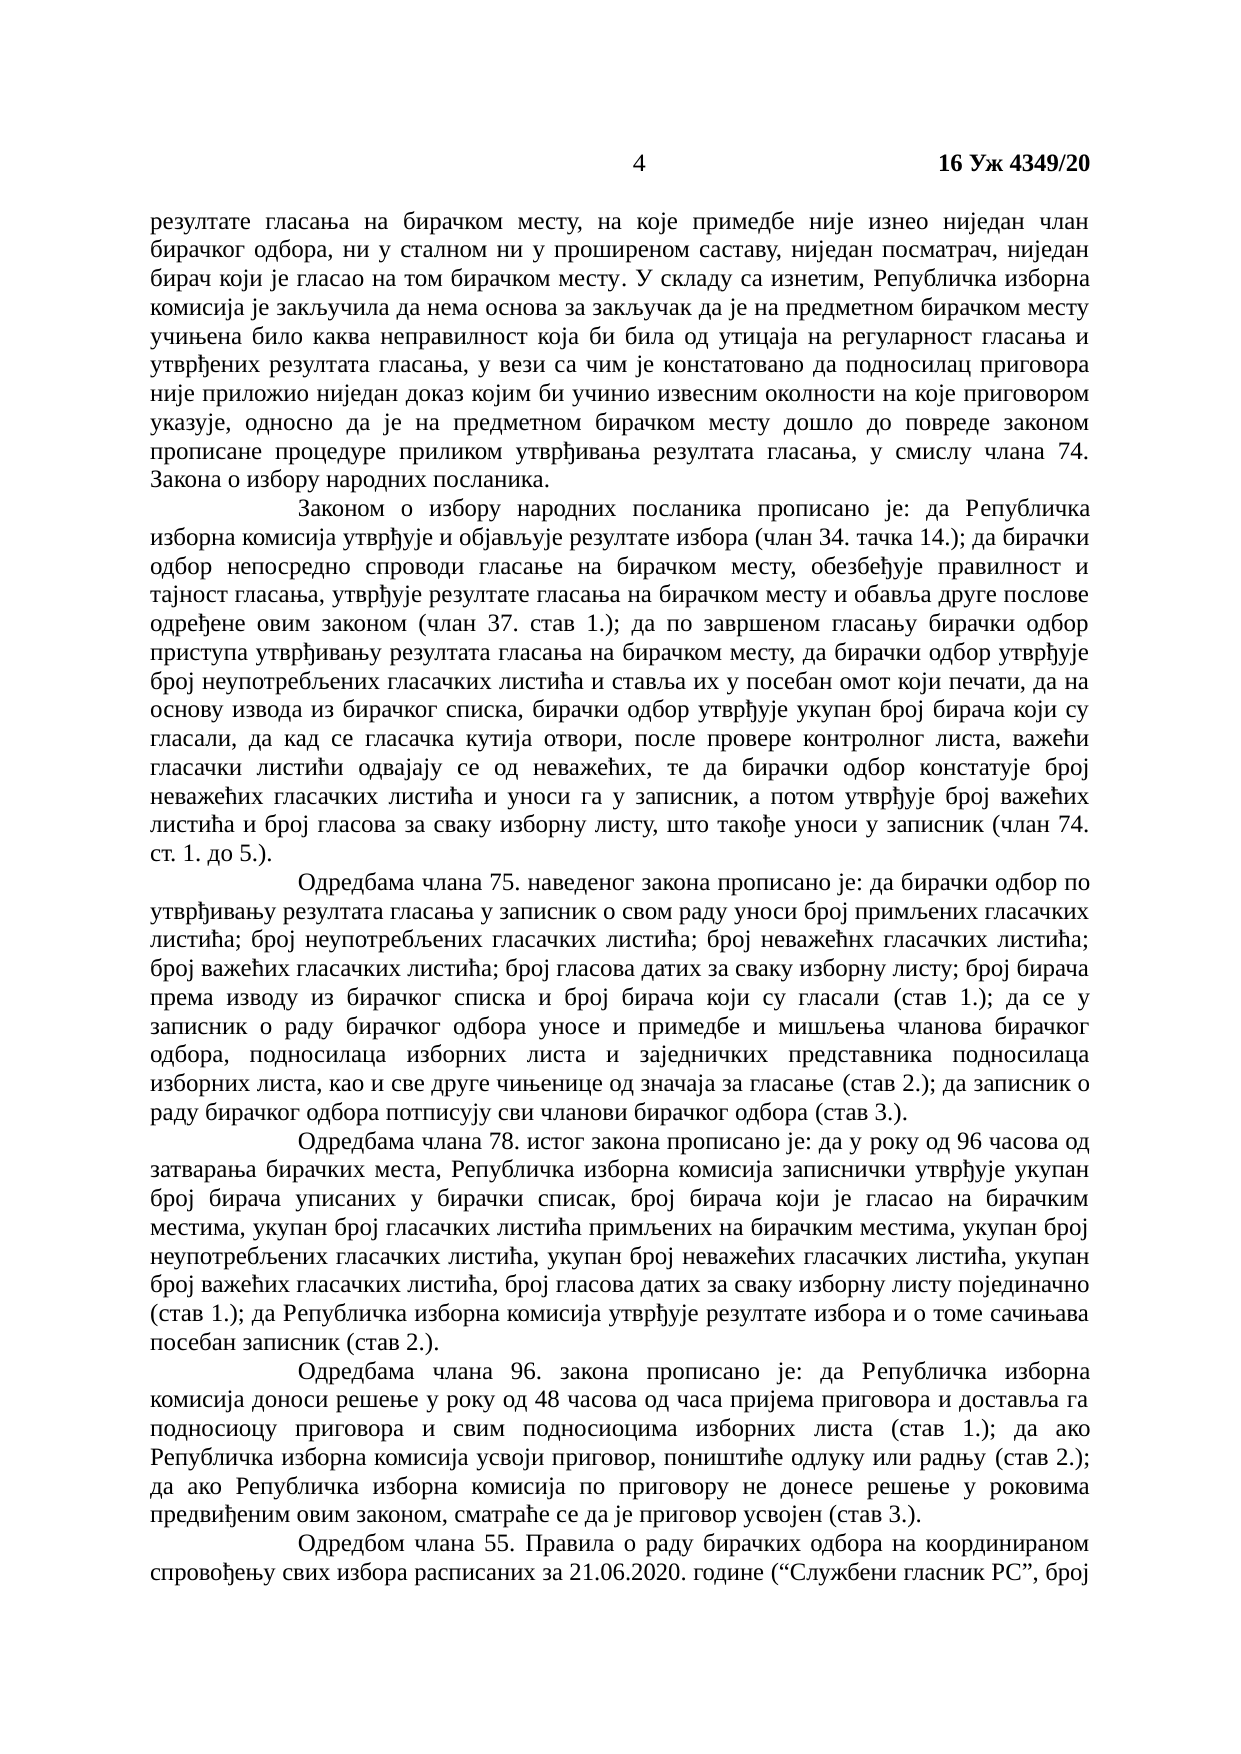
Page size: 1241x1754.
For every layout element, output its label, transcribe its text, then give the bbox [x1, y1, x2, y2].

text Одредбом члана 55. Правила о раду бирачких одбора на координираном спровођењу свих избора расписаних за 21.06.2020. године (“Службени гласник РС”, број [150, 1528, 1090, 1586]
text резултате гласања на бирачком месту, на које примедбе није изнео ниједан члан бирачког одбора, ни у сталном ни у проширеном саставу, ниједан посматрач, ниједан бирач који је гласао на том бирачком месту. У складу са изнетим, Републичка изборна комисија је закључила да нема основа за закључак да је на предметном бирачком месту учињена било каква неправилност која би била од утицаја на регуларност гласања и утврђених резултата гласања, у вези са чим је констатовано да подносилац приговора није приложио ниједан доказ којим би учинио извесним околности на које приговором указује, односно да је на предметном бирачком месту дошло до повреде законом прописане процедуре приликом утврђивања резултата гласања, у смислу члана 74. Закона о избору народних посланика. [150, 206, 1090, 493]
text Законом о избору народних посланика прописано је: да Републичка изборна комисија утврђује и објављује резултате избора (члан 34. тачка 14.); да бирачки одбор непосредно спроводи гласање на бирачком месту, обезбеђује правилност и тајност гласања, утврђује резултате гласања на бирачком месту и обавља друге послове одређене овим законом (члан 37. став 1.); да по завршеном гласању бирачки одбор приступа утврђивању резултата гласања на бирачком месту, да бирачки одбор утврђује број неупотребљених гласачких листића и ставља их у посебан омот који печати, да на основу извода из бирачког списка, бирачки одбор утврђује укупан број бирача који су гласали, да кад се гласачка кутија отвори, после провере контролног листа, важећи гласачки листићи одвајају се од неважећих, те да бирачки одбор констатује број неважећих гласачких листића и уноси га у записник, а потом утврђује број важећих листића и број гласова за сваку изборну листу, што такође уноси у записник (члан 74. ст. 1. до 5.). [150, 493, 1090, 867]
text Одредбама члана 78. истог закона прописано је: да у року од 96 часова од затварања бирачких места, Републичка изборна комисија записнички утврђује укупан број бирача уписаних у бирачки списак, број бирача који је гласао на бирачким местима, укупан број гласачких листића примљених на бирачким местима, укупан број неупотребљених гласачких листића, укупан број неважећих гласачких листића, укупан број важећих гласачких листића, број гласова датих за сваку изборну листу појединачно (став 1.); да Републичка изборна комисија утврђује резултате избора и о томе сачињава посебан записник (став 2.). [150, 1126, 1090, 1356]
text Одредбама члана 96. закона прописано је: да Републичка изборна комисија доноси решење у року од 48 часова од часа пријема приговора и доставља га подносиоцу приговора и свим подносиоцима изборних листа (став 1.); да ако Републичка изборна комисија усвоји приговор, поништиће одлуку или радњу (став 2.); да ако Републичка изборна комисија по приговору не донесе решење у роковима предвиђеним овим законом, сматраће се да је приговор усвојен (став 3.). [150, 1356, 1090, 1528]
text Одредбама члана 75. наведеног закона прописано је: да бирачки одбор по утврђивању резултата гласања у записник о свом раду уноси број примљених гласачких листића; број неупотребљених гласачких листића; број неважећнх гласачких листића; број важећих гласачких листића; број гласова датих за сваку изборну листу; број бирача према изводу из бирачког списка и број бирача који су гласали (став 1.); да се у записник о раду бирачког одбора уносе и примедбе и мишљења чланова бирачког одбора, подносилаца изборних листа и заједничких представника подносилаца изборних листа, као и све друге чињенице од значаја за гласање (став 2.); да записник о раду бирачког одбора потписују сви чланови бирачког одбора (став 3.). [150, 867, 1090, 1126]
